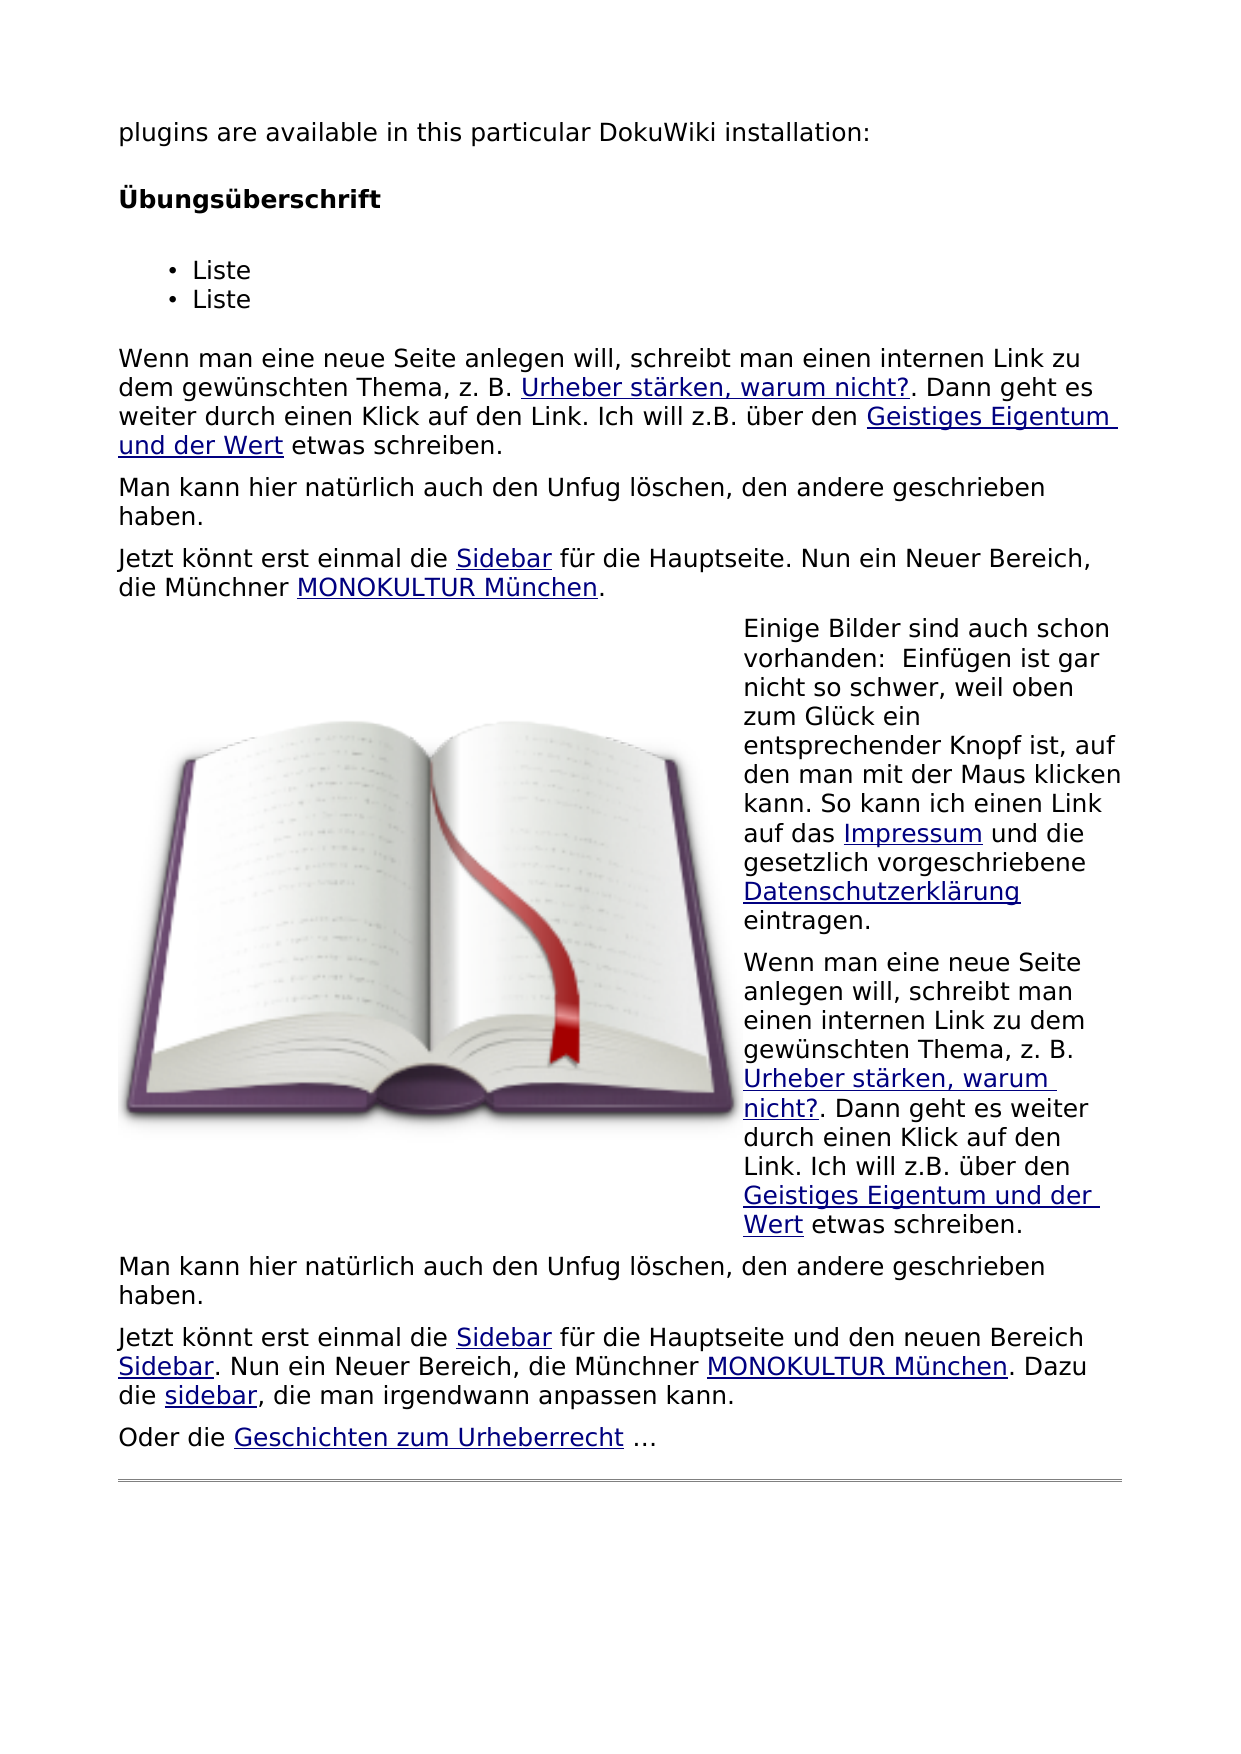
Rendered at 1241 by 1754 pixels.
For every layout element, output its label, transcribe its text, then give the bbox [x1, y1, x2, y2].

text Wenn man eine neue Seite anlegen will, schreibt man einen internen Link zu dem gewünschten Thema, z. B. Urheber stärken, warum nicht?. Dann geht es weiter durch einen Klick auf den Link. Ich will z.B. über den Geistiges Eigentum und der Wert etwas schreiben. [744, 948, 1122, 1239]
text Wenn man eine neue Seite anlegen will, schreibt man einen internen Link zu dem gewünschten Thema, z. B. Urheber stärken, warum nicht?. Dann geht es weiter durch einen Klick auf den Link. Ich will z.B. über den Geistiges Eigentum und der Wert etwas schreiben. [118, 344, 1122, 460]
text Jetzt könnt erst einmal die Sidebar für die Hauptseite. Nun ein Neuer Bereich, die Münchner MONOKULTUR München. [118, 544, 1122, 602]
text plugins are available in this particular DokuWiki installation: [118, 118, 1122, 147]
text Einige Bilder sind auch schon vorhanden: Einfügen ist gar nicht so schwer, weil oben zum Glück ein entsprechender Knopf ist, auf den man mit der Maus klicken kann. So kann ich einen Link auf das Impressum und die gesetzlich vorgeschriebene Datenschutzerklärung eintragen. [744, 614, 1122, 935]
text Man kann hier natürlich auch den Unfug löschen, den andere geschrieben haben. [118, 1252, 1122, 1310]
subtitle Übungsüberschrift [118, 185, 1122, 214]
list Liste [177, 256, 1122, 285]
text Jetzt könnt erst einmal die Sidebar für die Hauptseite und den neuen Bereich Sidebar. Nun ein Neuer Bereich, die Münchner MONOKULTUR München. Dazu die sidebar, die man irgendwann anpassen kann. [118, 1323, 1122, 1410]
text Oder die Geschichten zum Urheberrecht … [118, 1423, 1122, 1452]
list Liste [177, 285, 1122, 314]
text Man kann hier natürlich auch den Unfug löschen, den andere geschrieben haben. [118, 473, 1122, 531]
picture [118, 614, 744, 1240]
